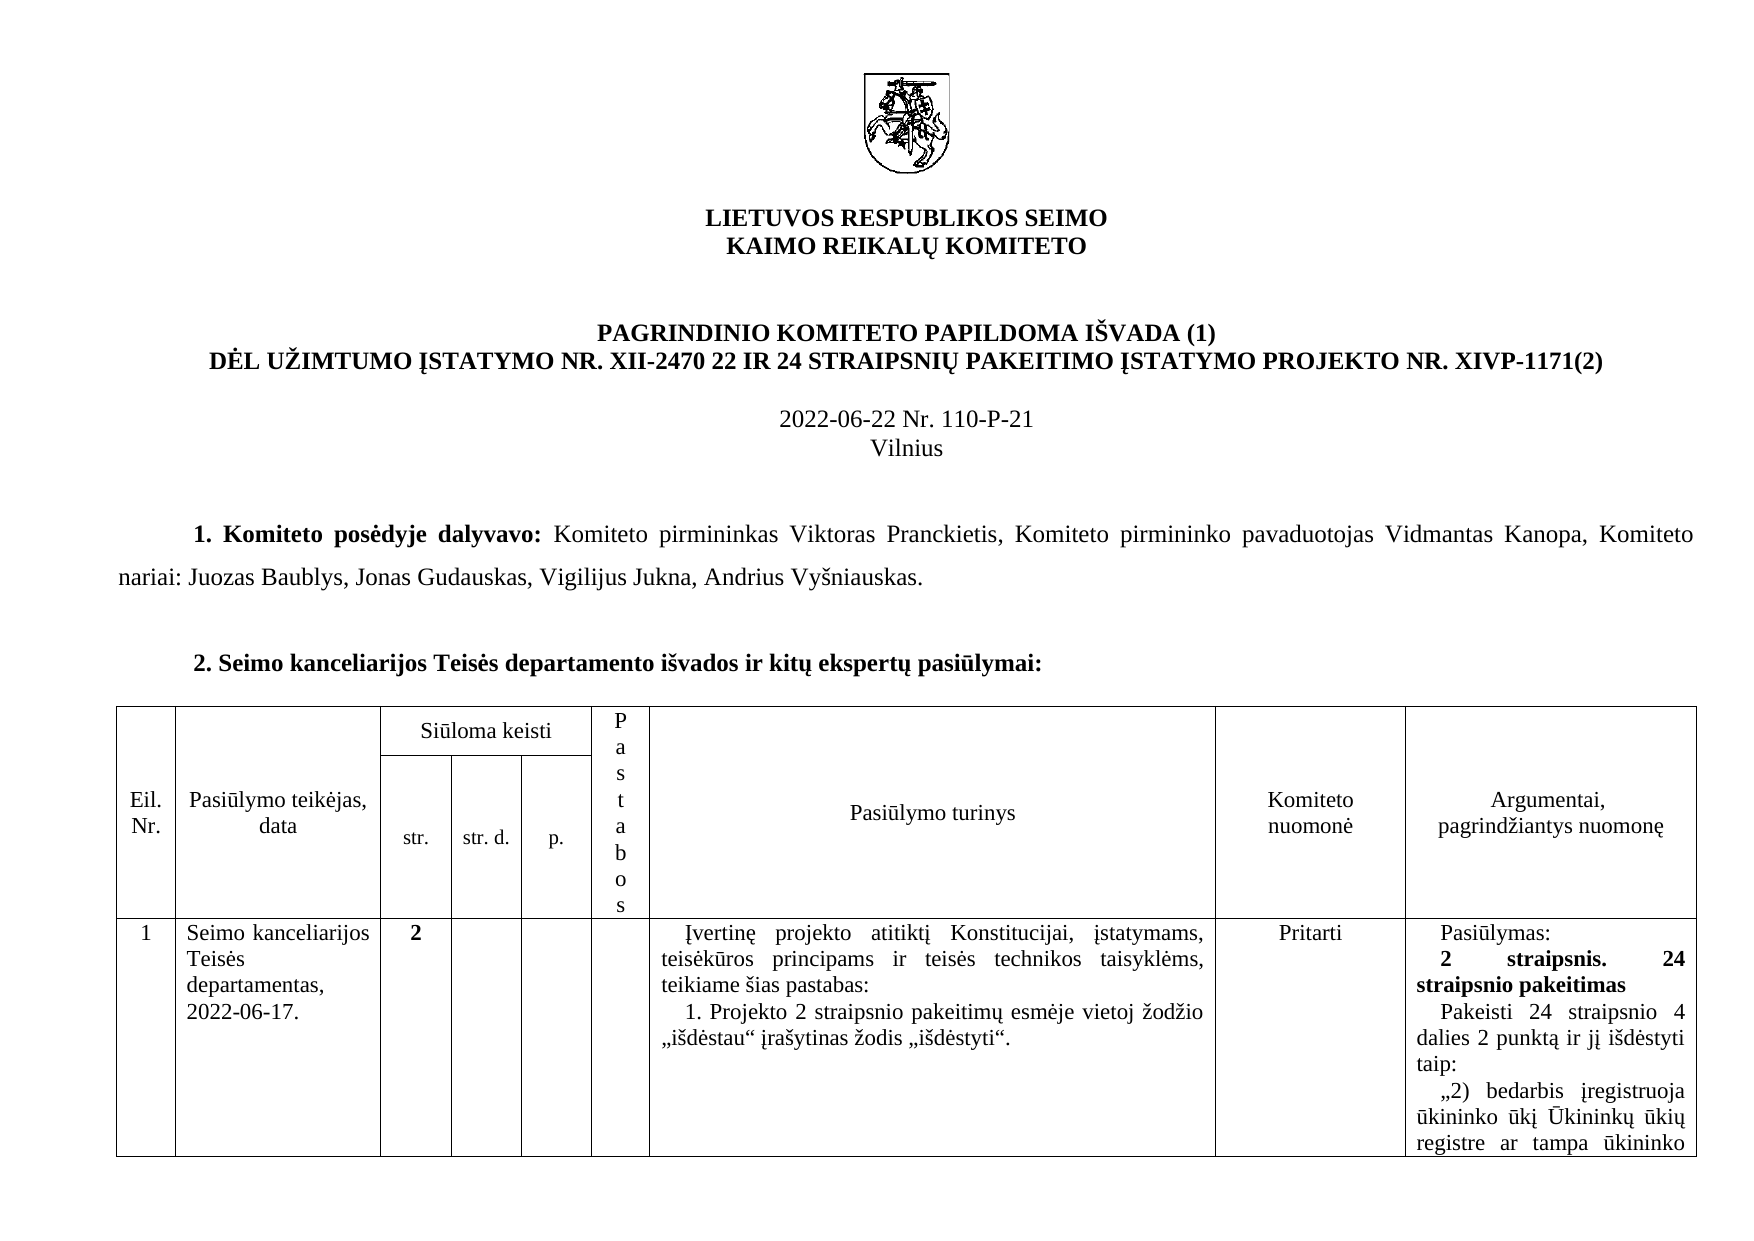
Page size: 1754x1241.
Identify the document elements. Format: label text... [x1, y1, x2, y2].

table_cell Pritarti [1216, 919, 1405, 1156]
table_cell Pasiūlymas: 2 straipsnis. 24 straipsnio pakeitimas Pakeisti 24 straipsnio 4 dalies 2 punktą ir jį išdėstyti taip: „2) bedarbis įregistruoja ūkininko ūkį Ūkininkų ūkių registre ar tampa ūkininko [1406, 919, 1696, 1156]
table_header Pasiūlymo teikėjas, data [176, 707, 380, 918]
text 1. Komiteto posėdyje dalyvavo: Komiteto pirmininkas Viktoras Pranckietis, Komiteto pirmininko pavaduotojas Vidmantas Kanopa, Komiteto nariai: Juozas Baublys, Jonas Gudauskas, Vigilijus Jukna, Andrius Vyšniauskas. [118, 519, 1695, 591]
table_cell str. [381, 756, 451, 918]
table_header Eil. Nr. [117, 707, 175, 918]
text kaimo reikalų komiteto [118, 231, 1695, 260]
table_cell Seimo kanceliarijos Teisės departamentas, 2022-06-17. [176, 919, 380, 1156]
table_cell p. [522, 756, 591, 918]
text 2022-06-22 Nr. 110-P-21 [118, 404, 1695, 433]
subtitle 2. Seimo kanceliarijos Teisės departamento išvados ir kitų ekspertų pasiūlymai: [118, 648, 1695, 677]
subtitle DĖL Užimtumo įstatymo Nr. XII-2470 22 ir 24 straipsnių pakeitimo įstatymo projekto nr. XIVP-1171(2) [118, 346, 1695, 375]
table_cell [522, 919, 591, 1156]
table_cell 2 [381, 919, 451, 1156]
table_cell 1 [117, 919, 175, 1156]
table_header Pasiūlymo turinys [650, 707, 1215, 918]
table_header Siūloma keisti [381, 707, 591, 755]
text Vilnius [118, 433, 1695, 461]
table_cell [592, 919, 649, 1156]
text LIETUVOS RESPUBLIKOS SEIMO [118, 203, 1695, 231]
table_header Komiteto nuomonė [1216, 707, 1405, 918]
table_header Argumentai, pagrindžiantys nuomonę [1406, 707, 1696, 918]
table_cell [452, 919, 521, 1156]
subtitle PAGRINDINIO KOMITETO PAPILDOMA IŠVADA (1) [118, 318, 1695, 346]
table_cell Įvertinę projekto atitiktį Konstitucijai, įstatymams, teisėkūros principams ir teisės technikos taisyklėms, teikiame šias pastabas: 1. Projekto 2 straipsnio pakeitimų esmėje vietoj žodžio „išdėstau“ įrašytinas žodis „išdėstyti“. [650, 919, 1215, 1156]
table_cell str. d. [452, 756, 521, 918]
table_header Pastabos [592, 707, 649, 918]
